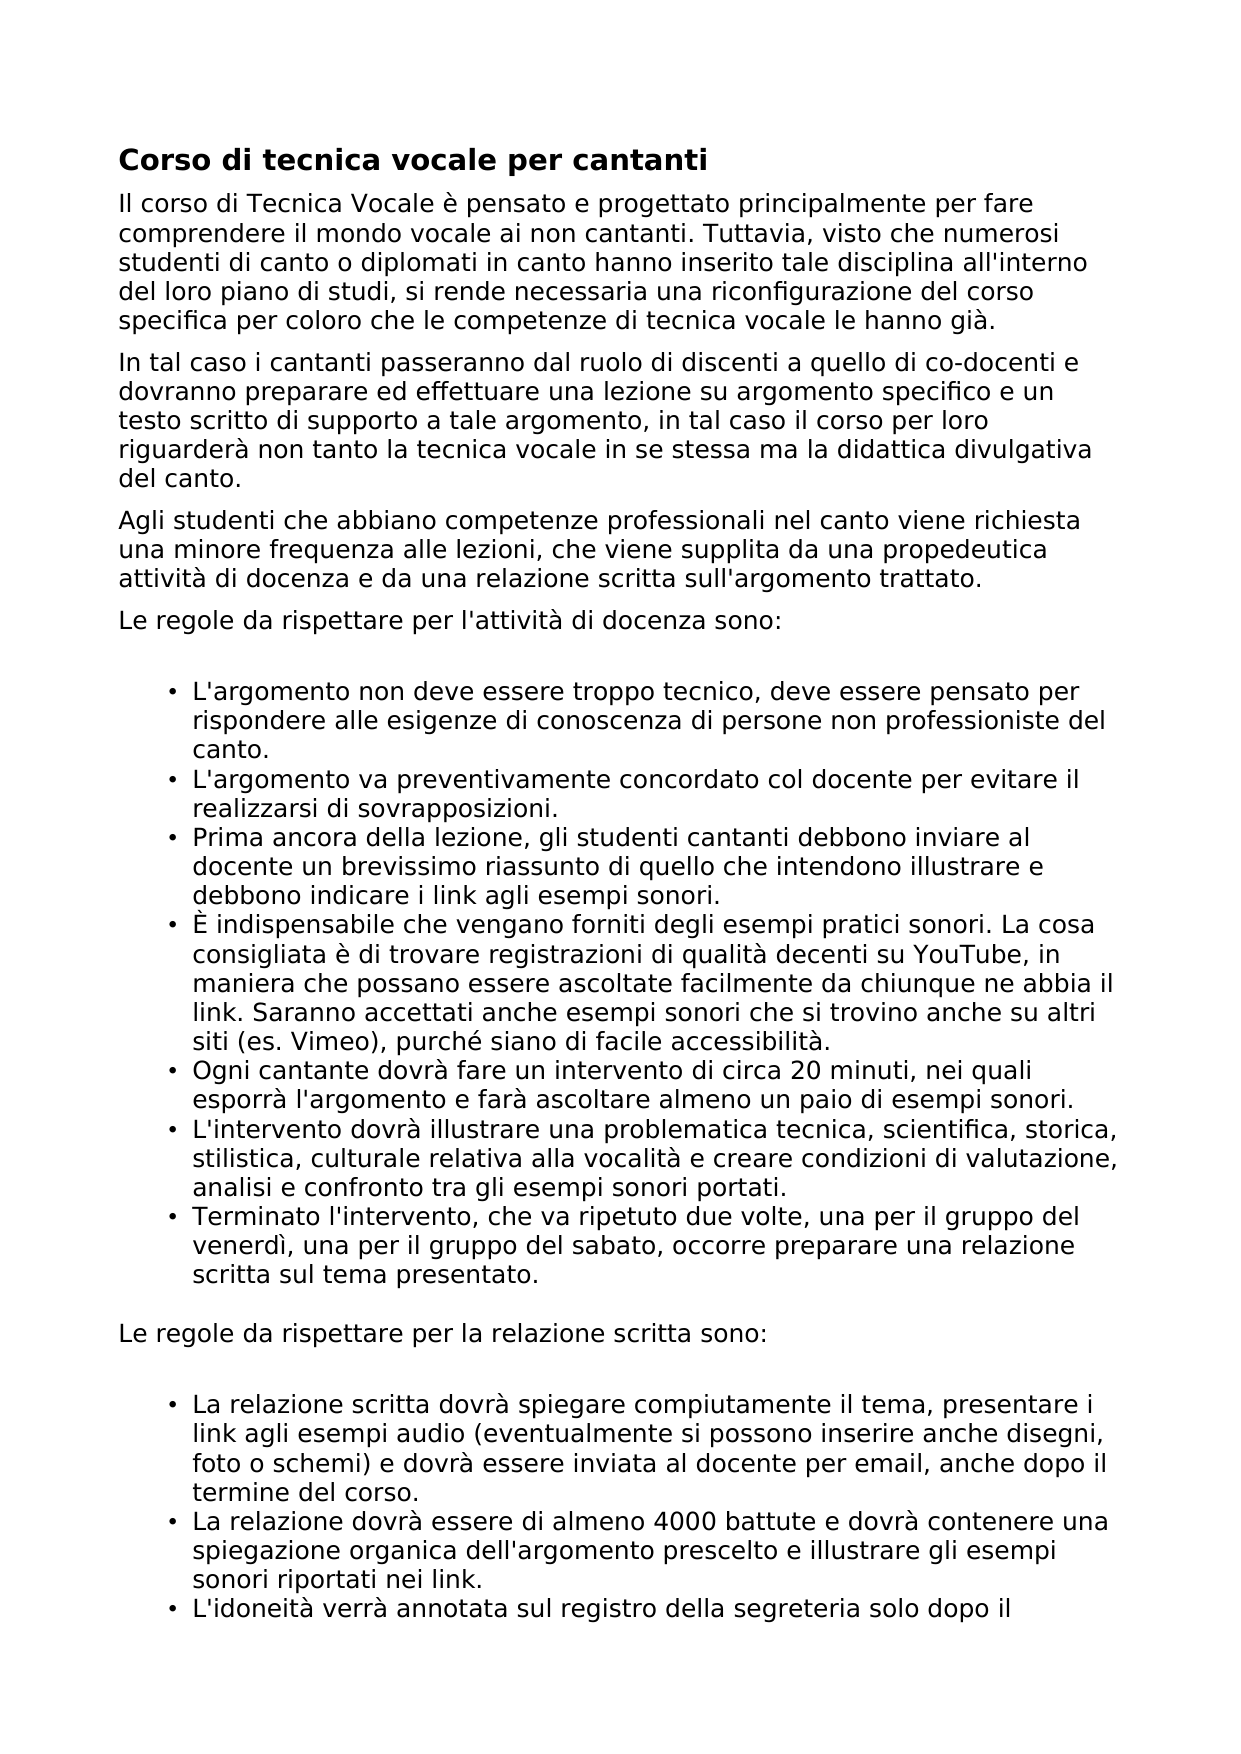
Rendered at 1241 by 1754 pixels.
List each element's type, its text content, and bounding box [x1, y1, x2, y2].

text Il corso di Tecnica Vocale è pensato e progettato principalmente per fare comprendere il mondo vocale ai non cantanti. Tuttavia, visto che numerosi studenti di canto o diplomati in canto hanno inserito tale disciplina all'interno del loro piano di studi, si rende necessaria una riconfigurazione del corso specifica per coloro che le competenze di tecnica vocale le hanno già. [118, 189, 1122, 335]
subtitle Corso di tecnica vocale per cantanti [118, 143, 1122, 177]
text Le regole da rispettare per la relazione scritta sono: [118, 1319, 1122, 1348]
list È indispensabile che vengano forniti degli esempi pratici sonori. La cosa consigliata è di trovare registrazioni di qualità decenti su YouTube, in maniera che possano essere ascoltate facilmente da chiunque ne abbia il link. Saranno accettati anche esempi sonori che si trovino anche su altri siti (es. Vimeo), purché siano di facile accessibilità. [177, 911, 1122, 1057]
list La relazione scritta dovrà spiegare compiutamente il tema, presentare i link agli esempi audio (eventualmente si possono inserire anche disegni, foto o schemi) e dovrà essere inviata al docente per email, anche dopo il termine del corso. [177, 1391, 1122, 1507]
text In tal caso i cantanti passeranno dal ruolo di discenti a quello di co-docenti e dovranno preparare ed effettuare una lezione su argomento specifico e un testo scritto di supporto a tale argomento, in tal caso il corso per loro riguarderà non tanto la tecnica vocale in se stessa ma la didattica divulgativa del canto. [118, 348, 1122, 494]
text Agli studenti che abbiano competenze professionali nel canto viene richiesta una minore frequenza alle lezioni, che viene supplita da una propedeutica attività di docenza e da una relazione scritta sull'argomento trattato. [118, 506, 1122, 594]
list La relazione dovrà essere di almeno 4000 battute e dovrà contenere una spiegazione organica dell'argomento prescelto e illustrare gli esempi sonori riportati nei link. [177, 1507, 1122, 1595]
list Ogni cantante dovrà fare un intervento di circa 20 minuti, nei quali esporrà l'argomento e farà ascoltare almeno un paio di esempi sonori. [177, 1057, 1122, 1115]
list L'intervento dovrà illustrare una problematica tecnica, scientifica, storica, stilistica, culturale relativa alla vocalità e creare condizioni di valutazione, analisi e confronto tra gli esempi sonori portati. [177, 1115, 1122, 1202]
list L'argomento va preventivamente concordato col docente per evitare il realizzarsi di sovrapposizioni. [177, 765, 1122, 823]
list L'idoneità verrà annotata sul registro della segreteria solo dopo il [177, 1595, 1122, 1624]
list Prima ancora della lezione, gli studenti cantanti debbono inviare al docente un brevissimo riassunto di quello che intendono illustrare e debbono indicare i link agli esempi sonori. [177, 823, 1122, 911]
text Le regole da rispettare per l'attività di docenza sono: [118, 606, 1122, 635]
list L'argomento non deve essere troppo tecnico, deve essere pensato per rispondere alle esigenze di conoscenza di persone non professioniste del canto. [177, 677, 1122, 765]
list Terminato l'intervento, che va ripetuto due volte, una per il gruppo del venerdì, una per il gruppo del sabato, occorre preparare una relazione scritta sul tema presentato. [177, 1202, 1122, 1290]
